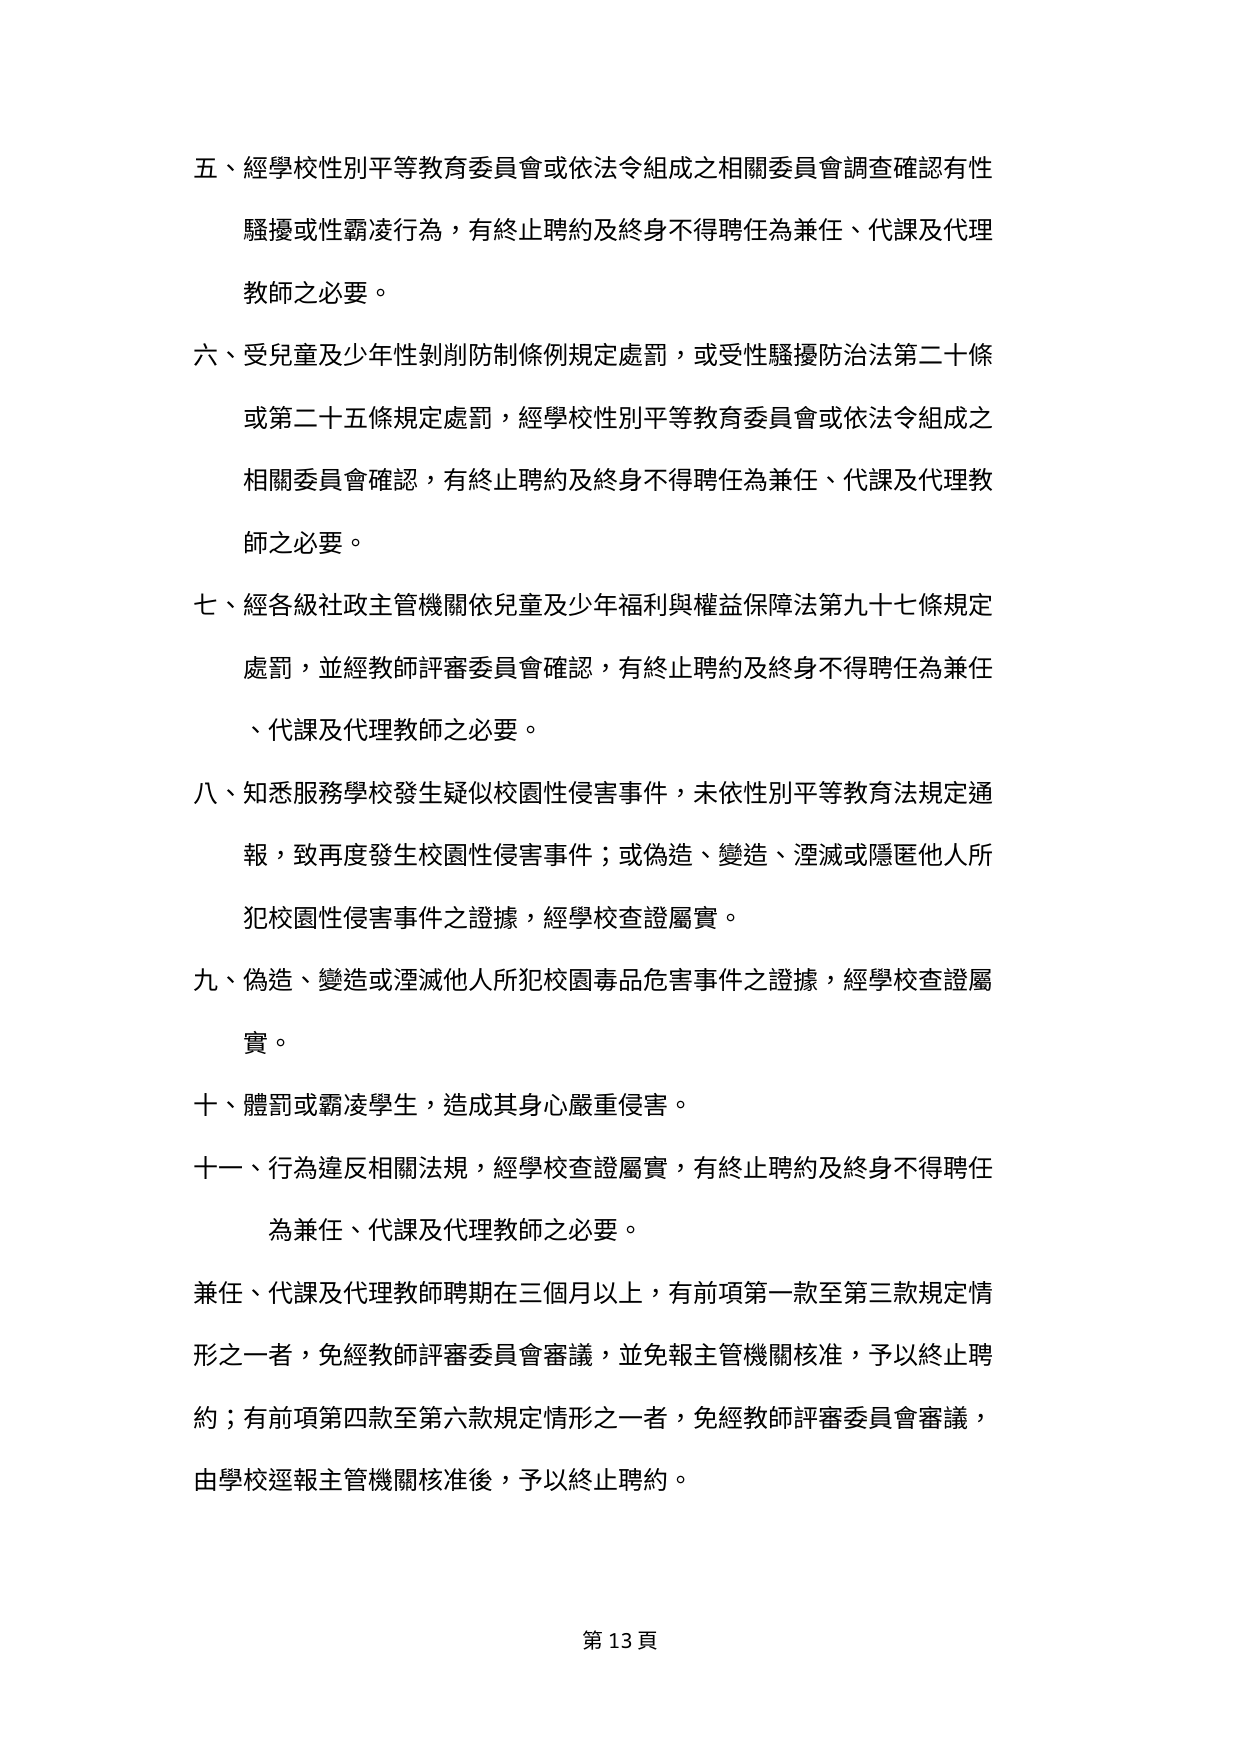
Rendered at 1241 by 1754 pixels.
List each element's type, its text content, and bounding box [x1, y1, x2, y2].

text 五、經學校性別平等教育委員會或依法令組成之相關委員會調查確認有性 騷擾或性霸凌行為，有終止聘約及終身不得聘任為兼任、代課及代理 教師之必要。 六、受兒童及少年性剝削防制條例規定處罰，或受性騷擾防治法第二十條 或第二十五條規定處罰，經學校性別平等教育委員會或依法令組成之 相關委員會確認，有終止聘約及終身不得聘任為兼任、代課及代理教 師之必要。 七、經各級社政主管機關依兒童及少年福利與權益保障法第九十七條規定 處罰，並經教師評審委員會確認，有終止聘約及終身不得聘任為兼任 、代課及代理教師之必要。 八、知悉服務學校發生疑似校園性侵害事件，未依性別平等教育法規定通 報，致再度發生校園性侵害事件；或偽造、變造、湮滅或隱匿他人所 犯校園性侵害事件之證據，經學校查證屬實。 九、偽造、變造或湮滅他人所犯校園毒品危害事件之證據，經學校查證屬 實。 十、體罰或霸凌學生，造成其身心嚴重侵害。 十一、行為違反相關法規，經學校查證屬實，有終止聘約及終身不得聘任 為兼任、代課及代理教師之必要。 兼任、代課及代理教師聘期在三個月以上，有前項第一款至第三款規定情 形之一者，免經教師評審委員會審議，並免報主管機關核准，予以終止聘 約；有前項第四款至第六款規定情形之一者，免經教師評審委員會審議， 由學校逕報主管機關核准後，予以終止聘約。 [118, 125, 1122, 1500]
